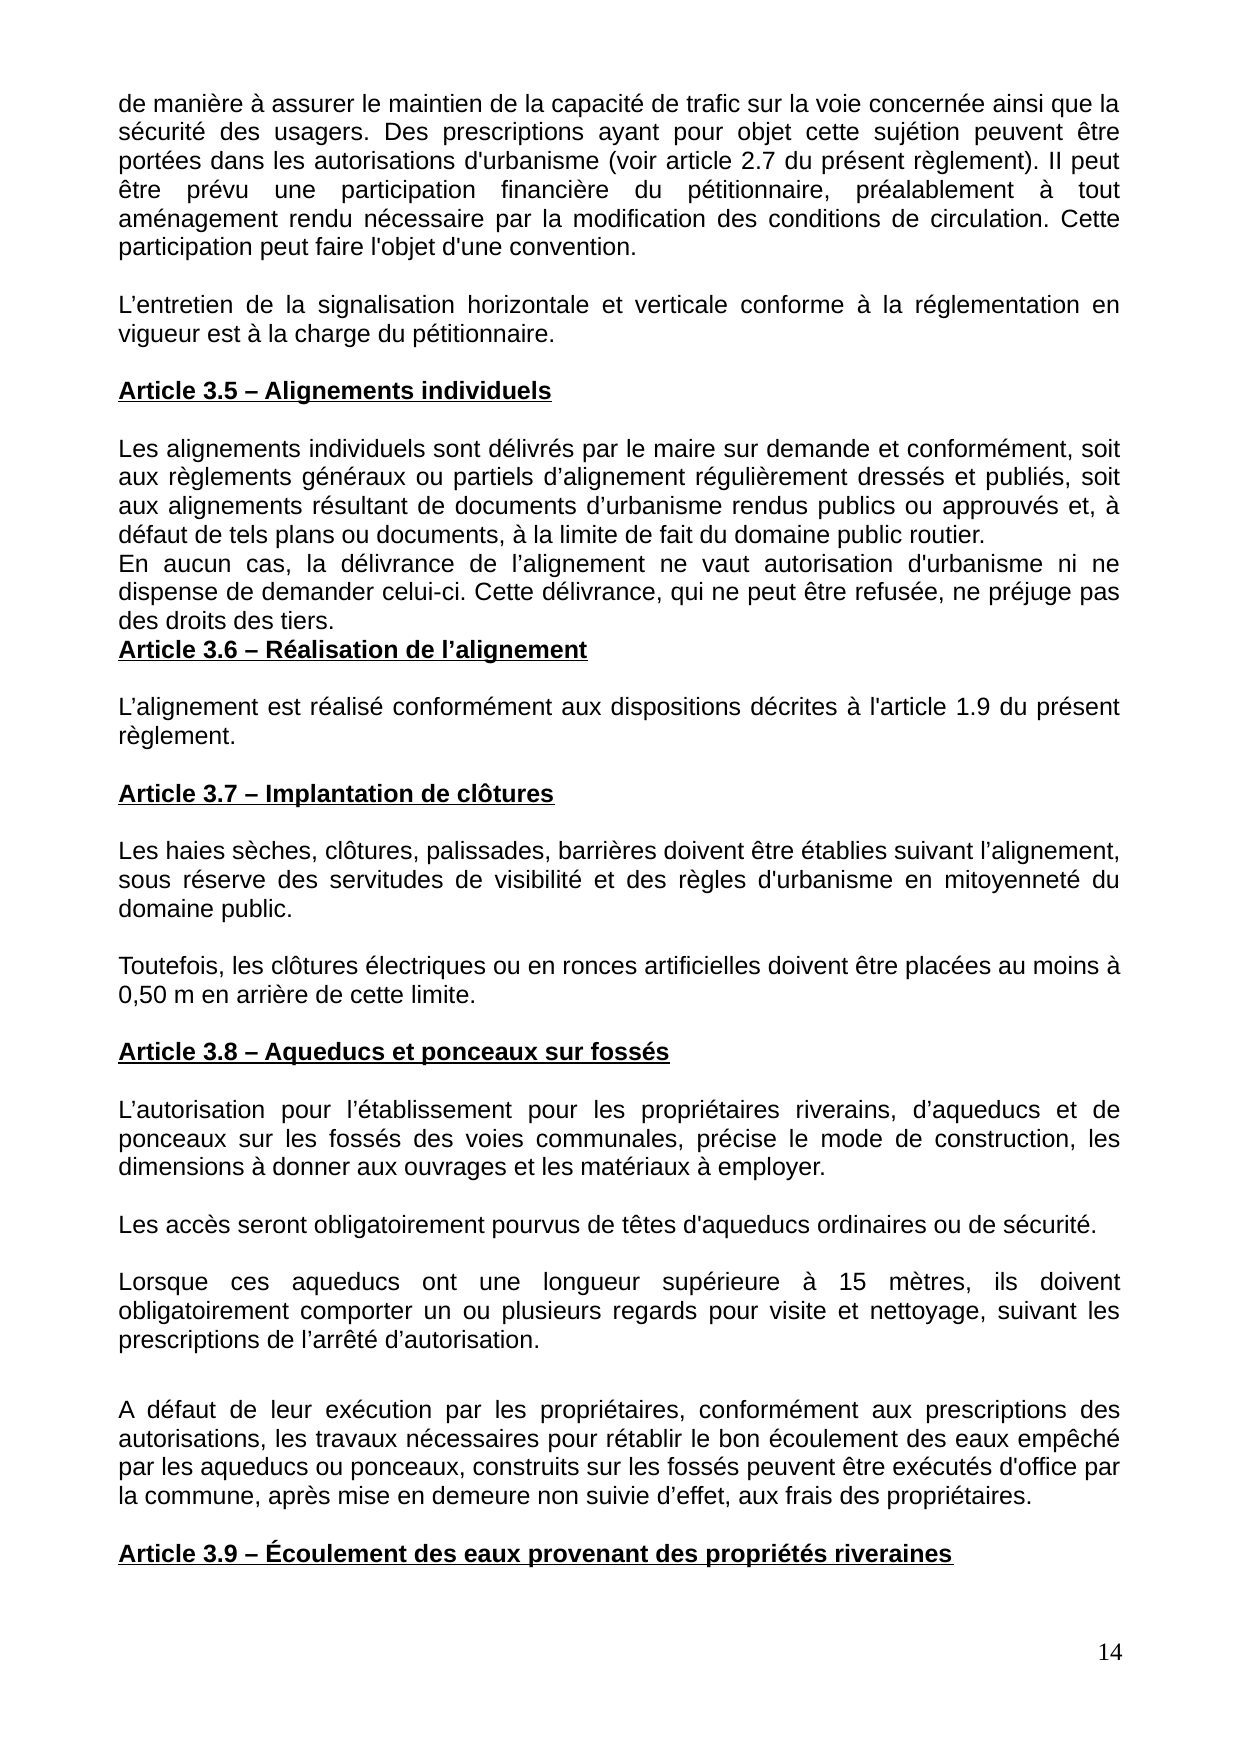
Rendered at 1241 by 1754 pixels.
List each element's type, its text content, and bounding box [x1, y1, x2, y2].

text L’entretien de la signalisation horizontale et verticale conforme à la réglementation en vigueur est à la charge du pétitionnaire. [118, 290, 1122, 347]
text Les alignements individuels sont délivrés par le maire sur demande et conformément, soit aux règlements généraux ou partiels d’alignement régulièrement dressés et publiés, soit aux alignements résultant de documents d’urbanisme rendus publics ou approuvés et, à défaut de tels plans ou documents, à la limite de fait du domaine public routier. [118, 433, 1122, 548]
text de manière à assurer le maintien de la capacité de trafic sur la voie concernée ainsi que la sécurité des usagers. Des prescriptions ayant pour objet cette sujétion peuvent être portées dans les autorisations d'urbanisme (voir article 2.7 du présent règlement). II peut être prévu une participation financière du pétitionnaire, préalablement à tout aménagement rendu nécessaire par la modification des conditions de circulation. Cette participation peut faire l'objet d'une convention. [118, 88, 1122, 261]
text Lorsque ces aqueducs ont une longueur supérieure à 15 mètres, ils doivent obligatoirement comporter un ou plusieurs regards pour visite et nettoyage, suivant les prescriptions de l’arrêté d’autorisation. [118, 1267, 1122, 1353]
text Les haies sèches, clôtures, palissades, barrières doivent être établies suivant l’alignement, sous réserve des servitudes de visibilité et des règles d'urbanisme en mitoyenneté du domaine public. [118, 836, 1122, 922]
text A défaut de leur exécution par les propriétaires, conformément aux prescriptions des autorisations, les travaux nécessaires pour rétablir le bon écoulement des eaux empêché par les aqueducs ou ponceaux, construits sur les fossés peuvent être exécutés d'office par la commune, après mise en demeure non suivie d’effet, aux frais des propriétaires. [118, 1395, 1122, 1510]
text L’autorisation pour l’établissement pour les propriétaires riverains, d’aqueducs et de ponceaux sur les fossés des voies communales, précise le mode de construction, les dimensions à donner aux ouvrages et les matériaux à employer. [118, 1095, 1122, 1181]
text Les accès seront obligatoirement pourvus de têtes d'aqueducs ordinaires ou de sécurité. [118, 1210, 1122, 1238]
text Article 3.8 – Aqueducs et ponceaux sur fossés [118, 1037, 1122, 1066]
text Article 3.9 – Écoulement des eaux provenant des propriétés riveraines [118, 1538, 1122, 1567]
text Article 3.7 – Implantation de clôtures [118, 778, 1122, 807]
text L’alignement est réalisé conformément aux dispositions décrites à l'article 1.9 du présent règlement. [118, 692, 1122, 750]
text Toutefois, les clôtures électriques ou en ronces artificielles doivent être placées au moins à 0,50 m en arrière de cette limite. [118, 951, 1122, 1008]
text En aucun cas, la délivrance de l’alignement ne vaut autorisation d'urbanisme ni ne dispense de demander celui-ci. Cette délivrance, qui ne peut être refusée, ne préjuge pas des droits des tiers. [118, 548, 1122, 635]
text Article 3.5 – Alignements individuels [118, 376, 1122, 405]
